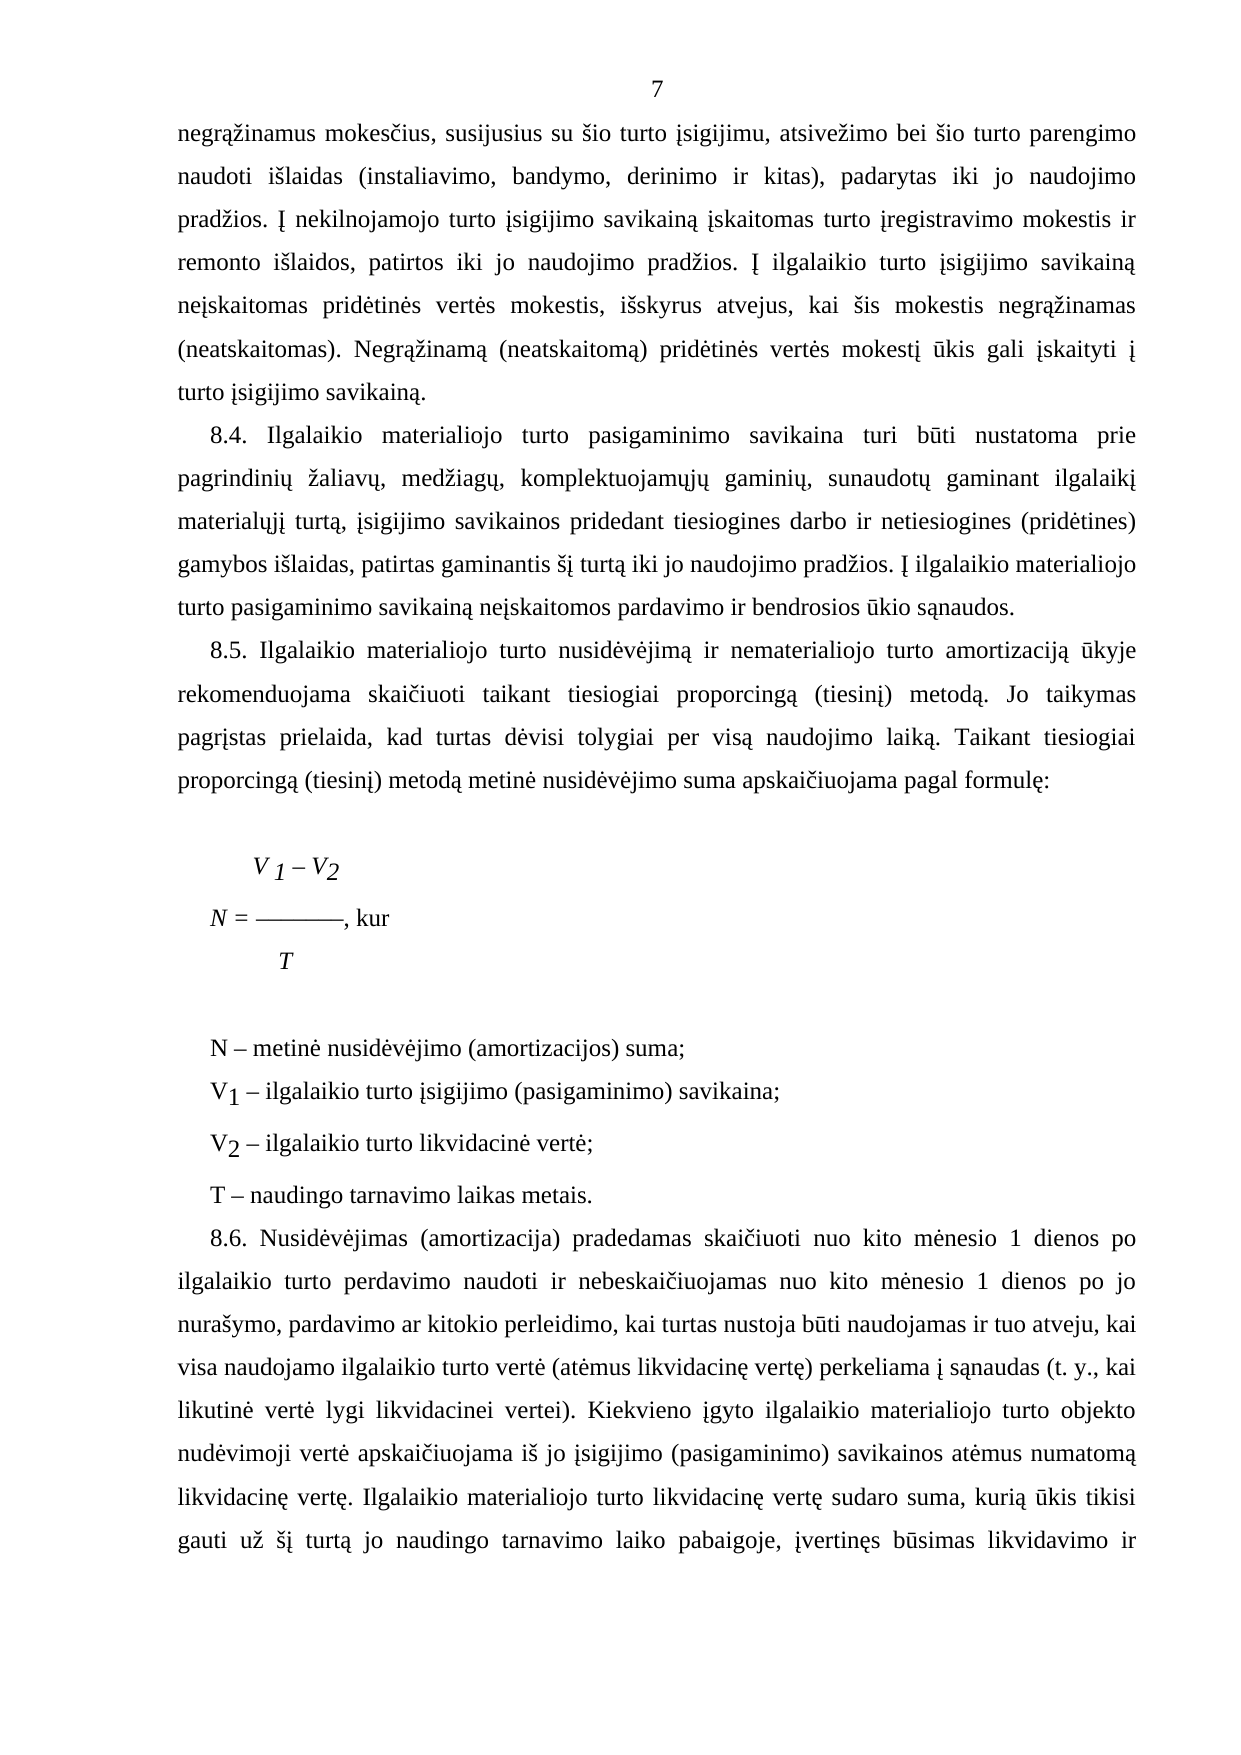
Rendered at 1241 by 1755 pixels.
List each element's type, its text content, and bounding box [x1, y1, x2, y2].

text 8.5. Ilgalaikio materialiojo turto nusidėvėjimą ir nematerialiojo turto amortizaciją ūkyje rekomenduojama skaičiuoti taikant tiesiogiai proporcingą (tiesinį) metodą. Jo taikymas pagrįstas prielaida, kad turtas dėvisi tolygiai per visą naudojimo laiką. Taikant tiesiogiai proporcingą (tiesinį) metodą metinė nusidėvėjimo suma apskaičiuojama pagal formulę: [177, 636, 1137, 794]
text V 1 – V2 [177, 851, 1137, 886]
text negrąžinamus mokesčius, susijusius su šio turto įsigijimu, atsivežimo bei šio turto parengimo naudoti išlaidas (instaliavimo, bandymo, derinimo ir kitas), padarytas iki jo naudojimo pradžios. Į nekilnojamojo turto įsigijimo savikainą įskaitomas turto įregistravimo mokestis ir remonto išlaidos, patirtos iki jo naudojimo pradžios. Į ilgalaikio turto įsigijimo savikainą neįskaitomas pridėtinės vertės mokestis, išskyrus atvejus, kai šis mokestis negrąžinamas (neatskaitomas). Negrąžinamą (neatskaitomą) pridėtinės vertės mokestį ūkis gali įskaityti į turto įsigijimo savikainą. [177, 118, 1137, 406]
text 8.6. Nusidėvėjimas (amortizacija) pradedamas skaičiuoti nuo kito mėnesio 1 dienos po ilgalaikio turto perdavimo naudoti ir nebeskaičiuojamas nuo kito mėnesio 1 dienos po jo nurašymo, pardavimo ar kitokio perleidimo, kai turtas nustoja būti naudojamas ir tuo atveju, kai visa naudojamo ilgalaikio turto vertė (atėmus likvidacinę vertę) perkeliama į sąnaudas (t. y., kai likutinė vertė lygi likvidacinei vertei). Kiekvieno įgyto ilgalaikio materialiojo turto objekto nudėvimoji vertė apskaičiuojama iš jo įsigijimo (pasigaminimo) savikainos atėmus numatomą likvidacinę vertę. Ilgalaikio materialiojo turto likvidacinę vertę sudaro suma, kurią ūkis tikisi gauti už šį turtą jo naudingo tarnavimo laiko pabaigoje, įvertinęs būsimas likvidavimo ir [177, 1223, 1137, 1553]
text 8.4. Ilgalaikio materialiojo turto pasigaminimo savikaina turi būti nustatoma prie pagrindinių žaliavų, medžiagų, komplektuojamųjų gaminių, sunaudotų gaminant ilgalaikį materialųjį turtą, įsigijimo savikainos pridedant tiesiogines darbo ir netiesiogines (pridėtines) gamybos išlaidas, patirtas gaminantis šį turtą iki jo naudojimo pradžios. Į ilgalaikio materialiojo turto pasigaminimo savikainą neįskaitomos pardavimo ir bendrosios ūkio sąnaudos. [177, 420, 1137, 621]
text T – naudingo tarnavimo laikas metais. [177, 1180, 1137, 1208]
text T [252, 946, 1137, 975]
text N = –––––––, kur [177, 903, 1137, 932]
text V1 – ilgalaikio turto įsigijimo (pasigaminimo) savikaina; [177, 1076, 1137, 1110]
text N – metinė nusidėvėjimo (amortizacijos) suma; [177, 1033, 1137, 1061]
text V2 – ilgalaikio turto likvidacinė vertė; [177, 1128, 1137, 1162]
